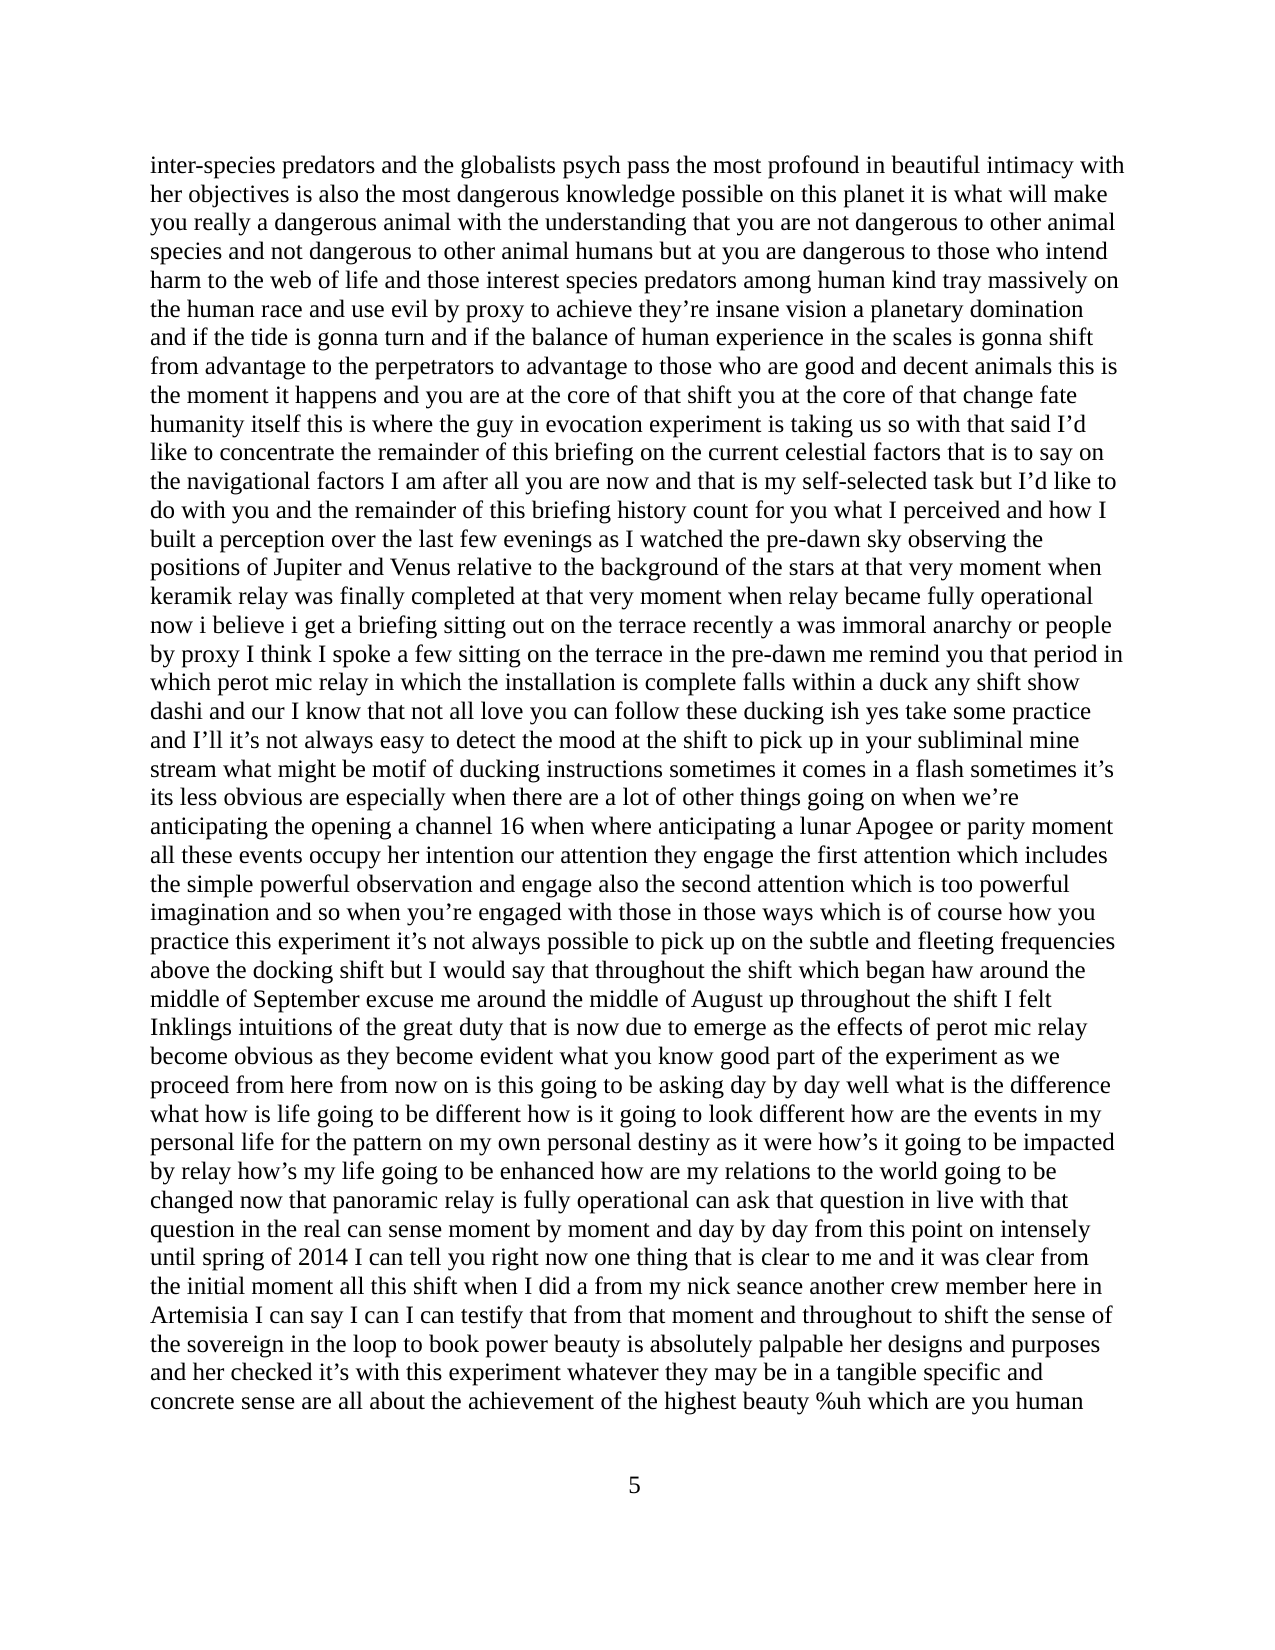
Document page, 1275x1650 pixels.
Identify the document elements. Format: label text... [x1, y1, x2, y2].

text inter-species predators and the globalists psych pass the most profound in beautiful intimacy with her objectives is also the most dangerous knowledge possible on this planet it is what will make you really a dangerous animal with the understanding that you are not dangerous to other animal species and not dangerous to other animal humans but at you are dangerous to those who intend harm to the web of life and those interest species predators among human kind tray massively on the human race and use evil by proxy to achieve they’re insane vision a planetary domination and if the tide is gonna turn and if the balance of human experience in the scales is gonna shift from advantage to the perpetrators to advantage to those who are good and decent animals this is the moment it happens and you are at the core of that shift you at the core of that change fate humanity itself this is where the guy in evocation experiment is taking us so with that said I’d like to concentrate the remainder of this briefing on the current celestial factors that is to say on the navigational factors I am after all you are now and that is my self-selected task but I’d like to do with you and the remainder of this briefing history count for you what I perceived and how I built a perception over the last few evenings as I watched the pre-dawn sky observing the positions of Jupiter and Venus relative to the background of the stars at that very moment when keramik relay was finally completed at that very moment when relay became fully operational now i believe i get a briefing sitting out on the terrace recently a was immoral anarchy or people by proxy I think I spoke a few sitting on the terrace in the pre-dawn me remind you that period in which perot mic relay in which the installation is complete falls within a duck any shift show dashi and our I know that not all love you can follow these ducking ish yes take some practice and I’ll it’s not always easy to detect the mood at the shift to pick up in your subliminal mine stream what might be motif of ducking instructions sometimes it comes in a flash sometimes it’s its less obvious are especially when there are a lot of other things going on when we’re anticipating the opening a channel 16 when where anticipating a lunar Apogee or parity moment all these events occupy her intention our attention they engage the first attention which includes the simple powerful observation and engage also the second attention which is too powerful imagination and so when you’re engaged with those in those ways which is of course how you practice this experiment it’s not always possible to pick up on the subtle and fleeting frequencies above the docking shift but I would say that throughout the shift which began haw around the middle of September excuse me around the middle of August up throughout the shift I felt Inklings intuitions of the great duty that is now due to emerge as the effects of perot mic relay become obvious as they become evident what you know good part of the experiment as we proceed from here from now on is this going to be asking day by day well what is the difference what how is life going to be different how is it going to look different how are the events in my personal life for the pattern on my own personal destiny as it were how’s it going to be impacted by relay how’s my life going to be enhanced how are my relations to the world going to be changed now that panoramic relay is fully operational can ask that question in live with that question in the real can sense moment by moment and day by day from this point on intensely until spring of 2014 I can tell you right now one thing that is clear to me and it was clear from the initial moment all this shift when I did a from my nick seance another crew member here in Artemisia I can say I can I can testify that from that moment and throughout to shift the sense of the sovereign in the loop to book power beauty is absolutely palpable her designs and purposes and her checked it’s with this experiment whatever they may be in a tangible specific and concrete sense are all about the achievement of the highest beauty %uh which are you human [150, 150, 1125, 1415]
